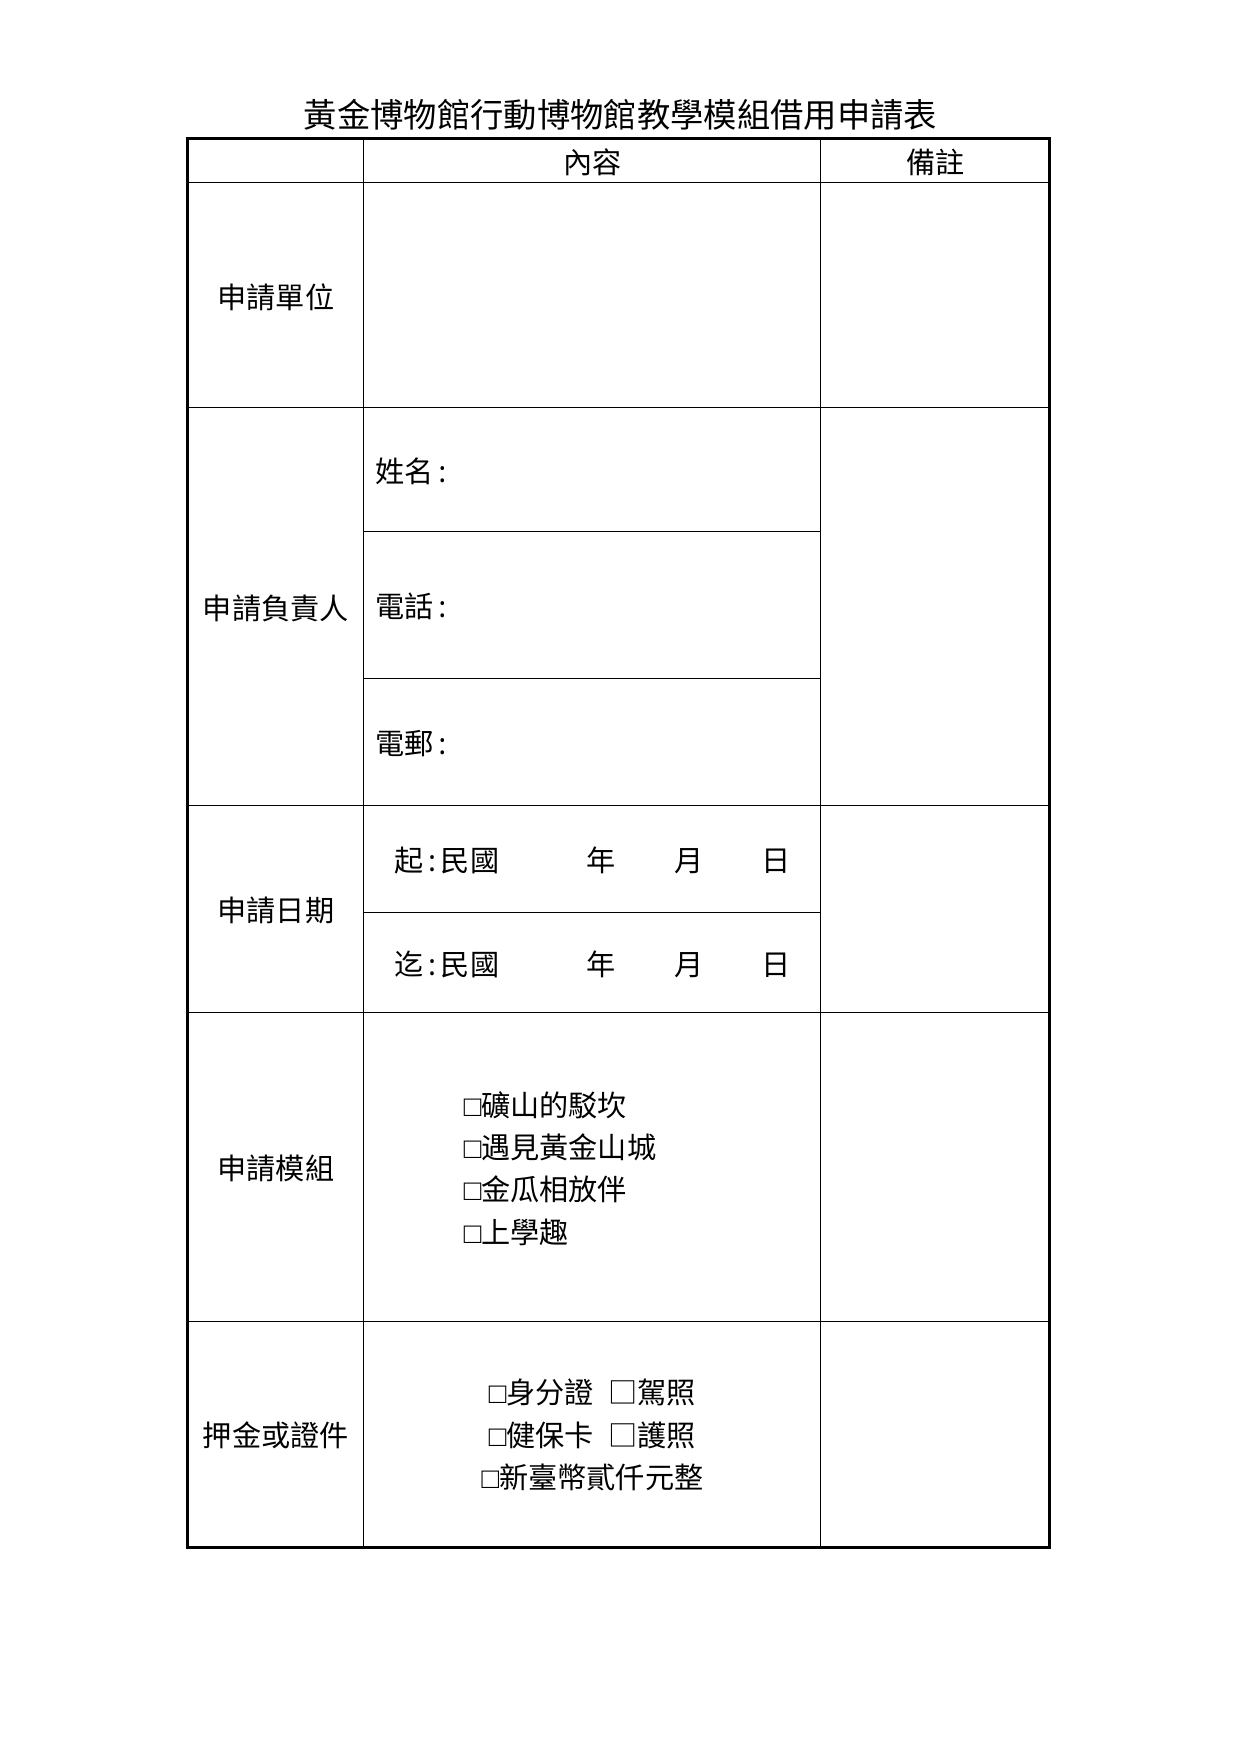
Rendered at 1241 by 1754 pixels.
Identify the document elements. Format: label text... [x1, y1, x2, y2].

table_cell [821, 408, 1048, 805]
table_cell 起:民國 年 月 日 [364, 806, 820, 912]
text 黃金博物館行動博物館教學模組借用申請表 [187, 89, 1053, 137]
table_cell 申請負責人 [189, 408, 363, 805]
table_cell 申請日期 [189, 806, 363, 1012]
table_cell 電郵: [364, 679, 820, 805]
table_cell □礦山的駁坎 □遇見黃金山城 □金瓜相放伴 □上學趣 [364, 1013, 820, 1321]
table_cell [364, 183, 820, 407]
table_cell [821, 183, 1048, 407]
table_header 內容 [364, 140, 820, 182]
table_cell 押金或證件 [189, 1322, 363, 1546]
table_header 備註 [821, 140, 1048, 182]
table_cell 姓名: [364, 408, 820, 531]
table_cell 申請模組 [189, 1013, 363, 1321]
table_header [189, 140, 363, 182]
table_cell [821, 1322, 1048, 1546]
table_cell 迄:民國 年 月 日 [364, 913, 820, 1012]
table_cell 申請單位 [189, 183, 363, 407]
table_cell [821, 1013, 1048, 1321]
table_cell □身分證 □駕照 □健保卡 □護照 □新臺幣貳仟元整 [364, 1322, 820, 1546]
table_cell [821, 806, 1048, 1012]
table_cell 電話: [364, 532, 820, 678]
